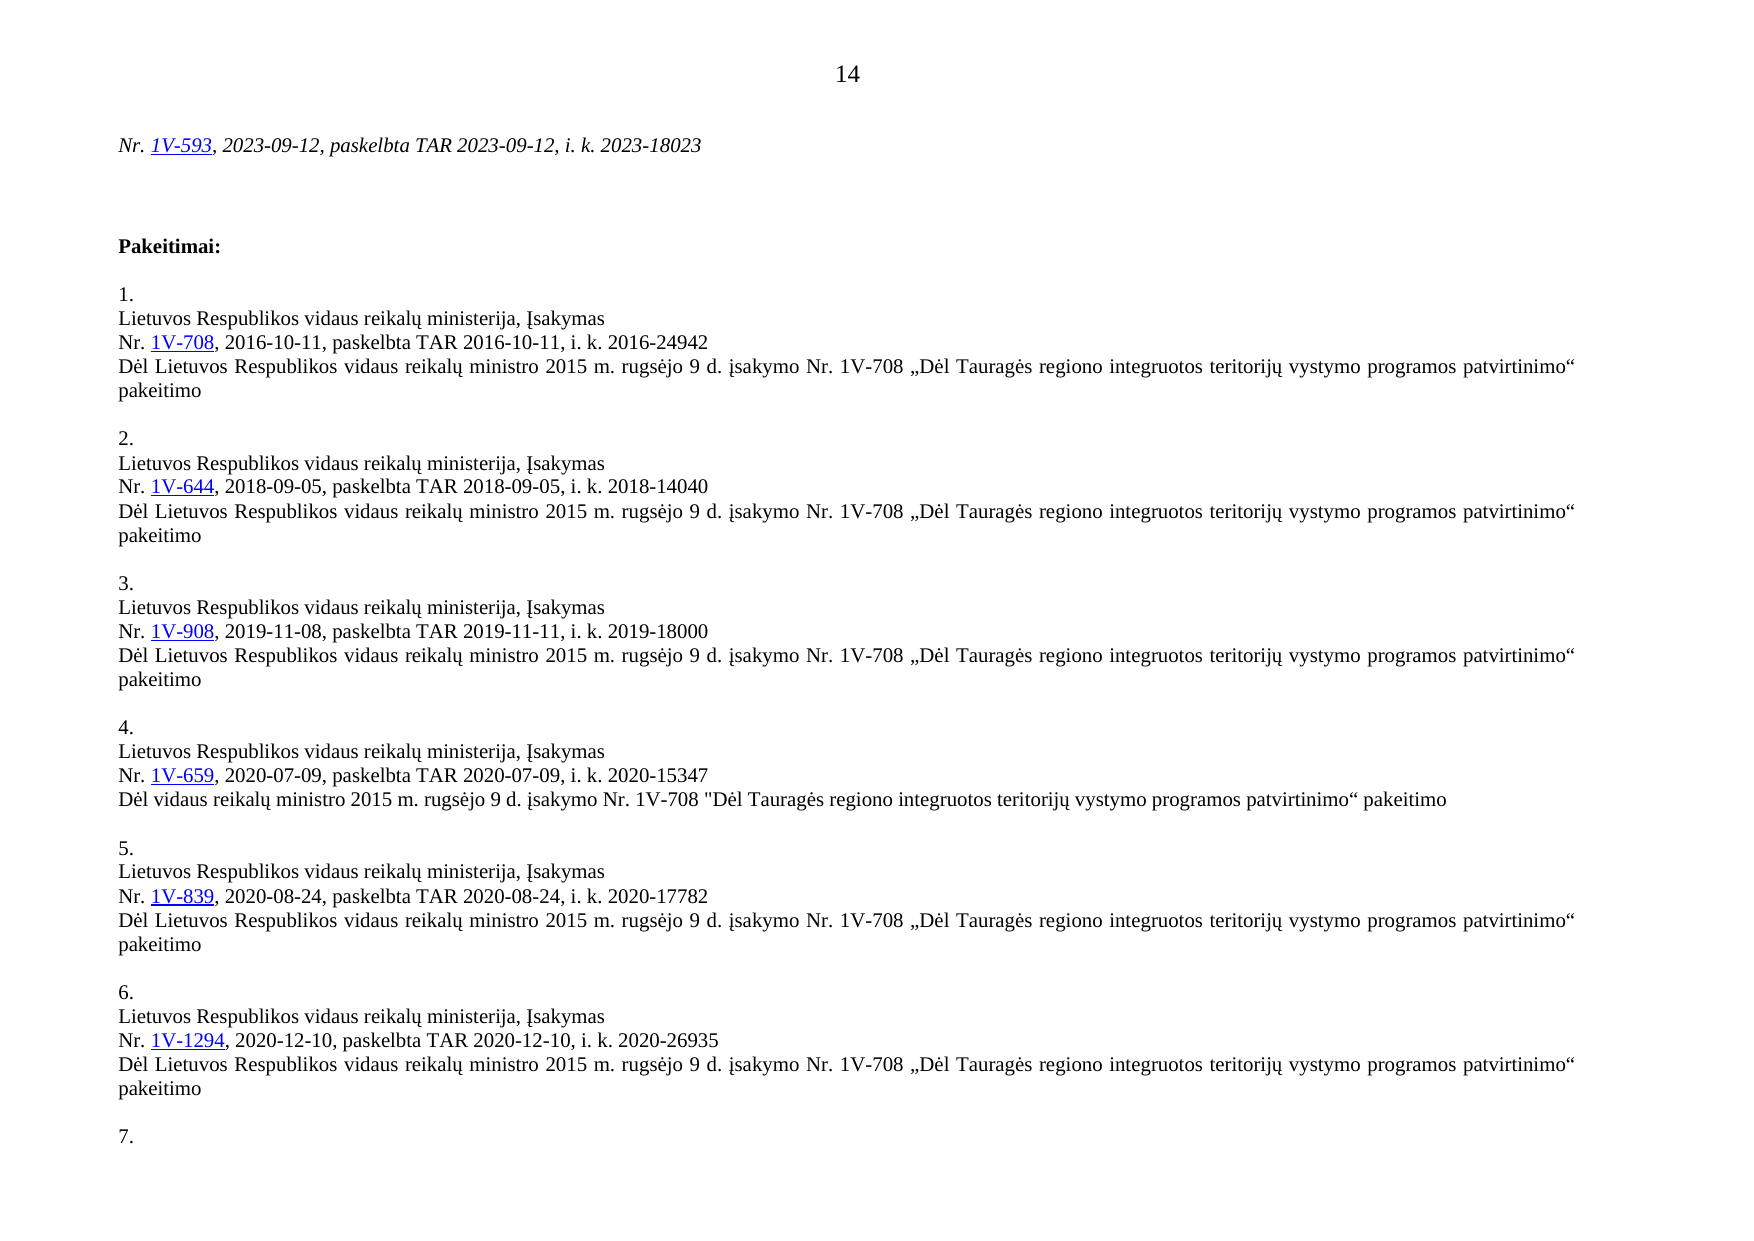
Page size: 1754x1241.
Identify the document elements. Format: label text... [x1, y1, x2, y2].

text Nr. 1V-659, 2020-07-09, paskelbta TAR 2020-07-09, i. k. 2020-15347 [118, 763, 1577, 787]
text Dėl vidaus reikalų ministro 2015 m. rugsėjo 9 d. įsakymo Nr. 1V-708 "Dėl Tauragės regiono integruotos teritorijų vystymo programos patvirtinimo“ pakeitimo [118, 787, 1577, 811]
text 2. [118, 426, 1577, 450]
text Lietuvos Respublikos vidaus reikalų ministerija, Įsakymas [118, 595, 1577, 619]
text 5. [118, 835, 1577, 859]
text Lietuvos Respublikos vidaus reikalų ministerija, Įsakymas [118, 306, 1577, 330]
text Dėl Lietuvos Respublikos vidaus reikalų ministro 2015 m. rugsėjo 9 d. įsakymo Nr. 1V-708 „Dėl Tauragės regiono integruotos teritorijų vystymo programos patvirtinimo“ pakeitimo [118, 643, 1577, 691]
text 6. [118, 980, 1577, 1004]
text Nr. 1V-708, 2016-10-11, paskelbta TAR 2016-10-11, i. k. 2016-24942 [118, 330, 1577, 354]
text 3. [118, 571, 1577, 595]
text 7. [118, 1124, 1577, 1148]
text Nr. 1V-1294, 2020-12-10, paskelbta TAR 2020-12-10, i. k. 2020-26935 [118, 1028, 1577, 1052]
text Nr. 1V-593, 2023-09-12, paskelbta TAR 2023-09-12, i. k. 2023-18023 [118, 133, 1577, 157]
text Dėl Lietuvos Respublikos vidaus reikalų ministro 2015 m. rugsėjo 9 d. įsakymo Nr. 1V-708 „Dėl Tauragės regiono integruotos teritorijų vystymo programos patvirtinimo“ pakeitimo [118, 498, 1577, 547]
text Nr. 1V-908, 2019-11-08, paskelbta TAR 2019-11-11, i. k. 2019-18000 [118, 619, 1577, 643]
text Lietuvos Respublikos vidaus reikalų ministerija, Įsakymas [118, 1004, 1577, 1028]
text Dėl Lietuvos Respublikos vidaus reikalų ministro 2015 m. rugsėjo 9 d. įsakymo Nr. 1V-708 „Dėl Tauragės regiono integruotos teritorijų vystymo programos patvirtinimo“ pakeitimo [118, 908, 1577, 956]
text Nr. 1V-644, 2018-09-05, paskelbta TAR 2018-09-05, i. k. 2018-14040 [118, 474, 1577, 498]
text Dėl Lietuvos Respublikos vidaus reikalų ministro 2015 m. rugsėjo 9 d. įsakymo Nr. 1V-708 „Dėl Tauragės regiono integruotos teritorijų vystymo programos patvirtinimo“ pakeitimo [118, 354, 1577, 402]
text Lietuvos Respublikos vidaus reikalų ministerija, Įsakymas [118, 859, 1577, 883]
text 4. [118, 715, 1577, 739]
text Pakeitimai: [118, 234, 1577, 258]
text 1. [118, 282, 1577, 306]
text Lietuvos Respublikos vidaus reikalų ministerija, Įsakymas [118, 739, 1577, 763]
text Dėl Lietuvos Respublikos vidaus reikalų ministro 2015 m. rugsėjo 9 d. įsakymo Nr. 1V-708 „Dėl Tauragės regiono integruotos teritorijų vystymo programos patvirtinimo“ pakeitimo [118, 1052, 1577, 1100]
text Nr. 1V-839, 2020-08-24, paskelbta TAR 2020-08-24, i. k. 2020-17782 [118, 883, 1577, 908]
text Lietuvos Respublikos vidaus reikalų ministerija, Įsakymas [118, 450, 1577, 474]
